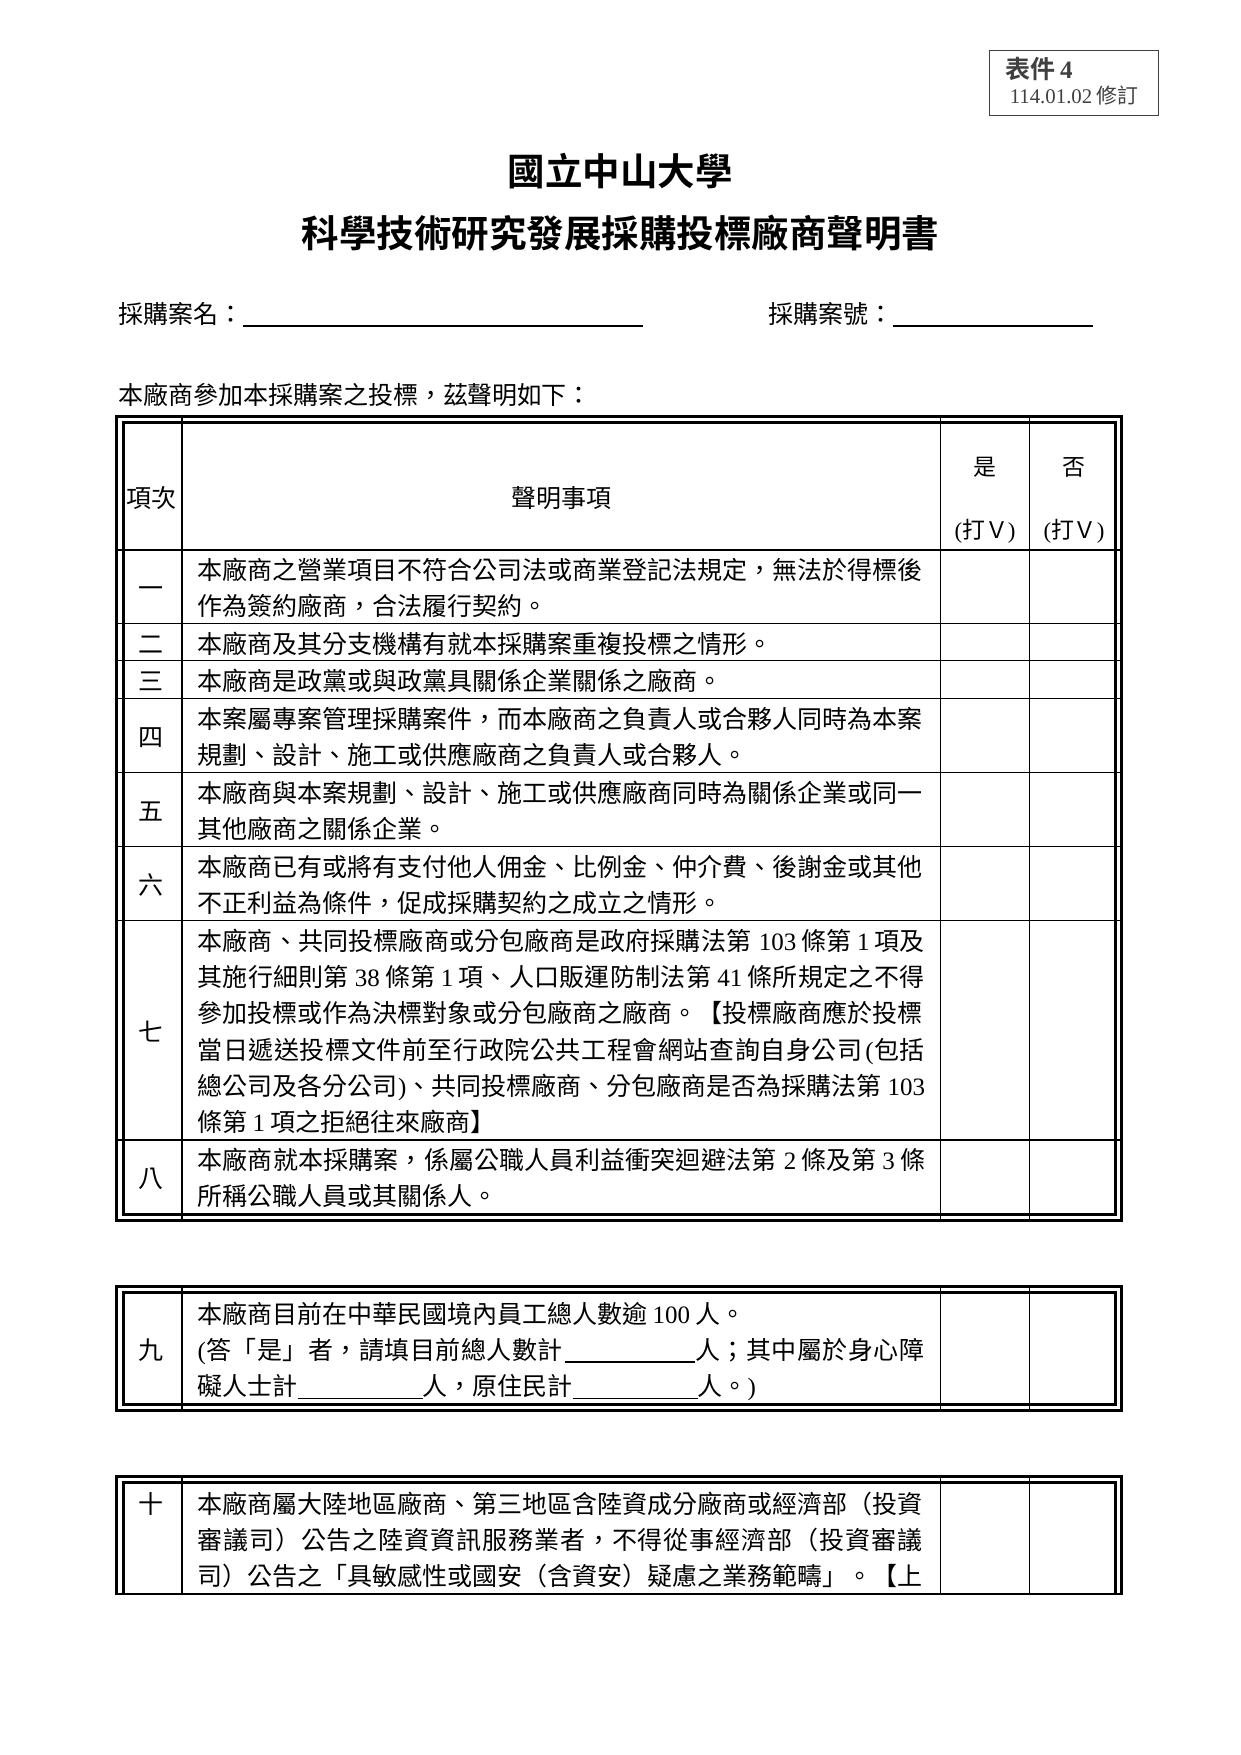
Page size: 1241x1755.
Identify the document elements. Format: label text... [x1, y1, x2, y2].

table_cell [941, 699, 1029, 772]
table_cell [1030, 551, 1114, 623]
table_cell [1030, 1141, 1114, 1213]
table_cell 本案屬專案管理採購案件，而本廠商之負責人或合夥人同時為本案規劃、設計、施工或供應廠商之負責人或合夥人。 [183, 699, 940, 772]
table_cell [941, 921, 1029, 1139]
text 國立中山大學 [118, 127, 1122, 189]
table_cell 四 [125, 699, 181, 772]
table_cell 本廠商已有或將有支付他人佣金、比例金、仲介費、後謝金或其他不正利益為條件，促成採購契約之成立之情形。 [183, 847, 940, 920]
table_cell [1030, 921, 1114, 1139]
table_cell 本廠商、共同投標廠商或分包廠商是政府採購法第103條第1項及其施行細則第38條第1項、人口販運防制法第41條所規定之不得參加投標或作為決標對象或分包廠商之廠商。【投標廠商應於投標當日遞送投標文件前至行政院公共工程會網站查詢自身公司(包括總公司及各分公司)、共同投標廠商、分包廠商是否為採購法第103條第1項之拒絕往來廠商】 [183, 921, 940, 1139]
table_cell 本廠商與本案規劃、設計、施工或供應廠商同時為關係企業或同一其他廠商之關係企業。 [183, 773, 940, 846]
table_header 否 (打Ｖ) [1030, 418, 1118, 549]
table_header 聲明事項 [183, 424, 940, 549]
table_cell [941, 847, 1029, 920]
table_header [1030, 1288, 1118, 1403]
table_cell 八 [125, 1141, 181, 1213]
table_cell 五 [125, 773, 181, 846]
table_header [941, 1294, 1029, 1403]
table_header [1030, 1484, 1114, 1593]
text [990, 51, 1158, 115]
table_cell [1030, 661, 1114, 698]
table_cell [941, 1141, 1029, 1213]
table_cell 六 [125, 847, 181, 920]
table_cell [941, 551, 1029, 623]
table_cell [1030, 699, 1114, 772]
table_header 九 [120, 1288, 181, 1403]
table_header 本廠商目前在中華民國境內員工總人數逾100人。 (答「是」者，請填目前總人數計 人；其中屬於身心障礙人士計 人，原住民計 人。) [183, 1294, 940, 1403]
table_cell [941, 661, 1029, 698]
table_cell 三 [125, 661, 181, 698]
table_cell [1030, 847, 1114, 920]
table_cell [941, 773, 1029, 846]
table_header 是 (打Ｖ) [941, 424, 1029, 549]
text 表件4 [1005, 59, 1143, 84]
table_cell 本廠商是政黨或與政黨具關係企業關係之廠商。 [183, 661, 940, 698]
table_cell 本廠商就本採購案，係屬公職人員利益衝突迴避法第2條及第3條所稱公職人員或其關係人。 [183, 1141, 940, 1213]
table_cell 七 [125, 921, 181, 1139]
table_header 十 [120, 1478, 181, 1593]
text 科學技術研究發展採購投標廠商聲明書 [118, 189, 1122, 252]
table_header [1030, 1294, 1114, 1403]
table_cell 本廠商之營業項目不符合公司法或商業登記法規定，無法於得標後作為簽約廠商，合法履行契約。 [183, 551, 940, 623]
table_cell 二 [125, 624, 181, 660]
table_header 項次 [120, 418, 181, 549]
table_cell 本廠商及其分支機構有就本採購案重複投標之情形。 [183, 624, 940, 660]
table_cell [941, 624, 1029, 660]
table_cell [1030, 624, 1114, 660]
table_header 本廠商屬大陸地區廠商、第三地區含陸資成分廠商或經濟部（投資審議司）公告之陸資資訊服務業者，不得從事經濟部（投資審議司）公告之「具敏感性或國安（含資安）疑慮之業務範疇」。【上 [183, 1484, 940, 1593]
text 114.01.02修訂 [1005, 84, 1143, 107]
text 採購案名： 採購案號： [118, 271, 1122, 333]
table_header [1030, 1478, 1118, 1593]
table_cell 一 [125, 551, 181, 623]
table_cell [1030, 773, 1114, 846]
table_header [941, 1484, 1029, 1593]
text 本廠商參加本採購案之投標，茲聲明如下： [118, 352, 1122, 414]
